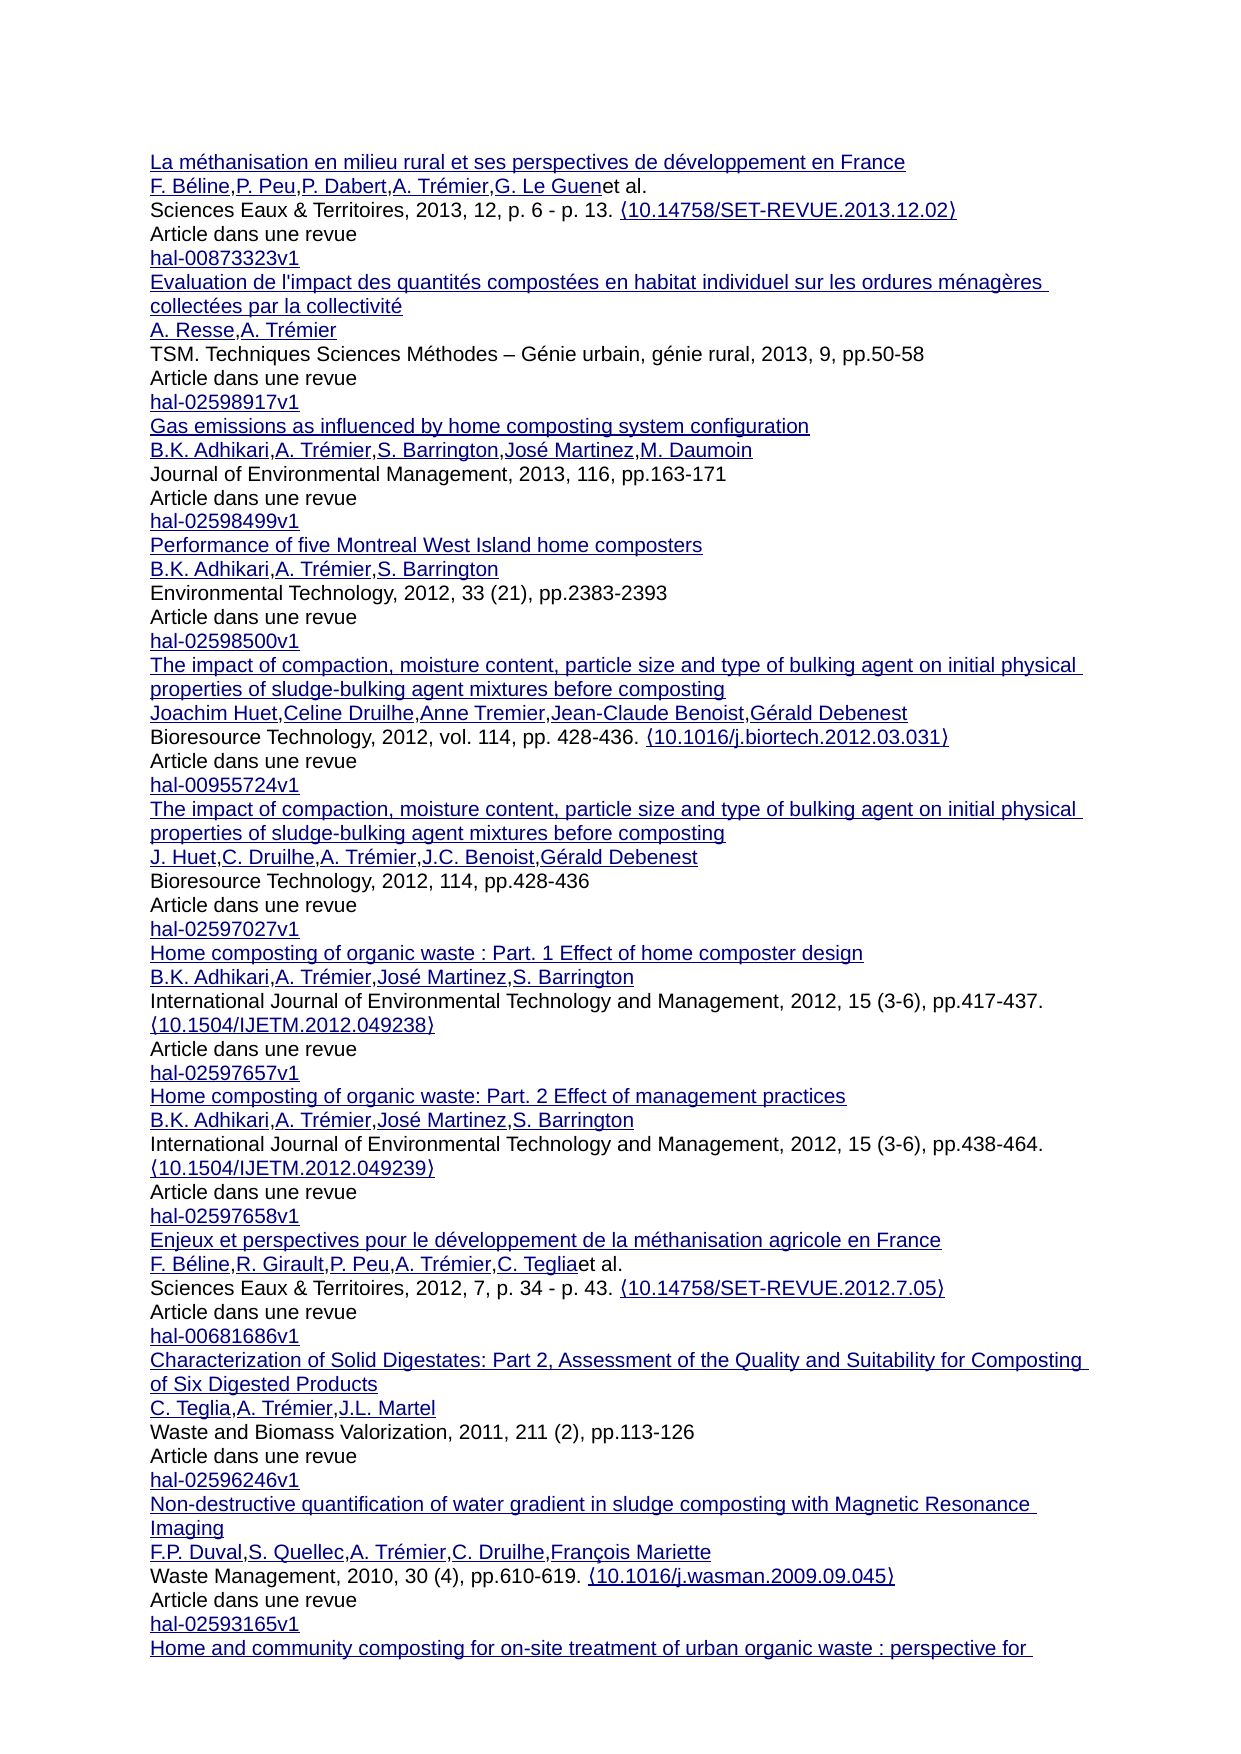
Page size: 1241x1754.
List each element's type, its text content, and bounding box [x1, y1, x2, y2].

table_cell Enjeux et perspectives pour le développement de la méthanisation agricole en France F. Béline,R. Girault,P. Peu,A. Trémier,C. Tegliaet al. Sciences Eaux & Territoires, 2012, 7, p. 34 - p. 43. ⟨10.14758/SET-REVUE.2012.7.05⟩ Article dans une revue hal-00681686v1 [150, 1228, 1090, 1348]
table_cell Evaluation de l'impact des quantités compostées en habitat individuel sur les ordures ménagères collectées par la collectivité A. Resse,A. Trémier TSM. Techniques Sciences Méthodes – Génie urbain, génie rural, 2013, 9, pp.50-58 Article dans une revue hal-02598917v1 [150, 270, 1090, 413]
table_cell Non-destructive quantification of water gradient in sludge composting with Magnetic Resonance Imaging F.P. Duval,S. Quellec,A. Trémier,C. Druilhe,François Mariette Waste Management, 2010, 30 (4), pp.610-619. ⟨10.1016/j.wasman.2009.09.045⟩ Article dans une revue hal-02593165v1 [150, 1492, 1090, 1635]
table_cell Home composting of organic waste : Part. 1 Effect of home composter design B.K. Adhikari,A. Trémier,José Martinez,S. Barrington International Journal of Environmental Technology and Management, 2012, 15 (3-6), pp.417-437. ⟨10.1504/IJETM.2012.049238⟩ Article dans une revue hal-02597657v1 [150, 941, 1090, 1084]
table_cell The impact of compaction, moisture content, particle size and type of bulking agent on initial physical properties of sludge-bulking agent mixtures before composting J. Huet,C. Druilhe,A. Trémier,J.C. Benoist,Gérald Debenest Bioresource Technology, 2012, 114, pp.428-436 Article dans une revue hal-02597027v1 [150, 797, 1090, 941]
table_cell Gas emissions as influenced by home composting system configuration B.K. Adhikari,A. Trémier,S. Barrington,José Martinez,M. Daumoin Journal of Environmental Management, 2013, 116, pp.163-171 Article dans une revue hal-02598499v1 [150, 414, 1090, 533]
table_cell La méthanisation en milieu rural et ses perspectives de développement en France F. Béline,P. Peu,P. Dabert,A. Trémier,G. Le Guenet al. Sciences Eaux & Territoires, 2013, 12, p. 6 - p. 13. ⟨10.14758/SET-REVUE.2013.12.02⟩ Article dans une revue hal-00873323v1 [150, 150, 1090, 270]
table_cell Performance of five Montreal West Island home composters B.K. Adhikari,A. Trémier,S. Barrington Environmental Technology, 2012, 33 (21), pp.2383-2393 Article dans une revue hal-02598500v1 [150, 533, 1090, 653]
table_cell The impact of compaction, moisture content, particle size and type of bulking agent on initial physical properties of sludge-bulking agent mixtures before composting Joachim Huet,Celine Druilhe,Anne Tremier,Jean-Claude Benoist,Gérald Debenest Bioresource Technology, 2012, vol. 114, pp. 428-436. ⟨10.1016/j.biortech.2012.03.031⟩ Article dans une revue hal-00955724v1 [150, 653, 1090, 797]
table_cell Characterization of Solid Digestates: Part 2, Assessment of the Quality and Suitability for Composting of Six Digested Products C. Teglia,A. Trémier,J.L. Martel Waste and Biomass Valorization, 2011, 211 (2), pp.113-126 Article dans une revue hal-02596246v1 [150, 1348, 1090, 1492]
table_cell Home and community composting for on-site treatment of urban organic waste : perspective for [150, 1635, 1090, 1659]
table_cell Home composting of organic waste: Part. 2 Effect of management practices B.K. Adhikari,A. Trémier,José Martinez,S. Barrington International Journal of Environmental Technology and Management, 2012, 15 (3-6), pp.438-464. ⟨10.1504/IJETM.2012.049239⟩ Article dans une revue hal-02597658v1 [150, 1084, 1090, 1228]
